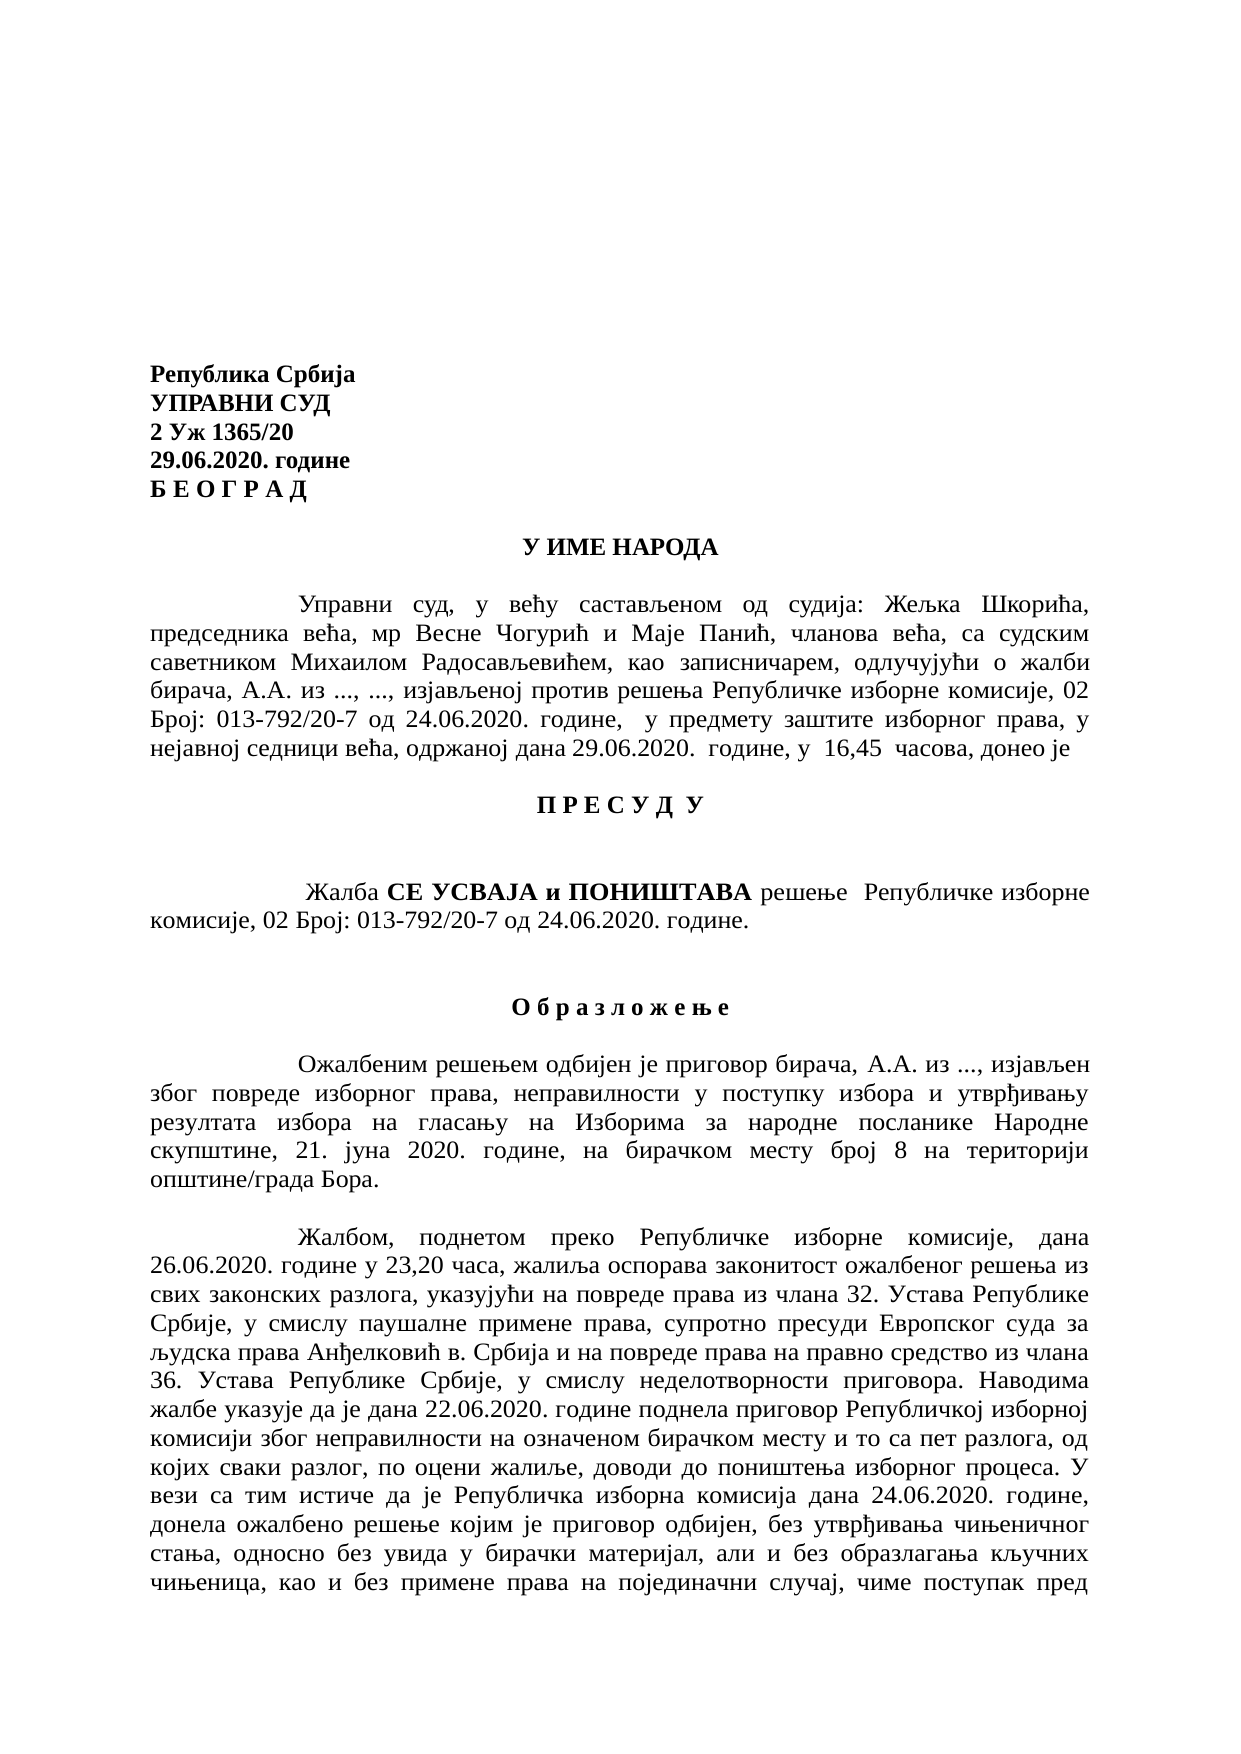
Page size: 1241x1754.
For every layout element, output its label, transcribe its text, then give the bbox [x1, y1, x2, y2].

text 29.06.2020. године [150, 445, 1090, 474]
text Жалба СЕ УСВАЈА и ПОНИШТАВА решење Републичке изборне комисије, 02 Број: 013-792/20-7 од 24.06.2020. године. [150, 877, 1090, 934]
text О б р а з л о ж е њ е [150, 992, 1090, 1020]
text Ожалбеним решењем одбијен је приговор бирача, А.А. из ..., изјављен због повреде изборног права, неправилности у поступку избора и утврђивању резултата избора на гласању на Изборима за народне посланике Народне скупштине, 21. јуна 2020. године, на бирачком месту број 8 на територији општине/града Бора. [150, 1049, 1090, 1193]
text Управни суд, у већу састављеном од судија: Жељка Шкорића, председника већа, мр Весне Чогурић и Маје Панић, чланова већа, са судским саветником Михаилом Радосављевићем, као записничарем, одлучујући о жалби бирача, А.А. из ..., ..., изјављеној против решења Републичке изборне комисије, 02 Број: 013-792/20-7 од 24.06.2020. године, у предмету заштите изборног права, у нејавној седници већа, одржаној дана 29.06.2020. године, у 16,45 часова, донео је [150, 589, 1090, 762]
text У ИМЕ НАРОДА [150, 532, 1090, 560]
text УПРАВНИ СУД [150, 388, 1090, 417]
text Б Е О Г Р А Д [150, 474, 1090, 503]
text 2 Уж 1365/20 [150, 417, 1090, 445]
text П Р Е С У Д У [150, 790, 1090, 819]
text Жалбом, поднетом преко Републичке изборне комисије, дана 26.06.2020. године у 23,20 часа, жалиља оспорава законитост ожалбеног решења из свих законских разлога, указујући на повреде права из члана 32. Устава Републике Србије, у смислу паушалне примене права, супротно пресуди Европског суда за људска права Анђелковић в. Србија и на повреде права на правно средство из члана 36. Устава Републике Србије, у смислу неделотворности приговора. Наводима жалбе указује да је дана 22.06.2020. године поднела приговор Републичкој изборној комисији због неправилности на означеном бирачком месту и то са пет разлога, од којих сваки разлог, по оцени жалиље, доводи до поништења изборног процеса. У вези са тим истиче да је Републичка изборна комисија дана 24.06.2020. године, донела ожалбено решење којим је приговор одбијен, без утврђивања чињеничног стања, односно без увида у бирачки материјал, али и без образлагања кључних чињеница, као и без примене права на појединачни случај, чиме поступак пред [150, 1222, 1090, 1595]
text Република Србија [150, 148, 1090, 388]
